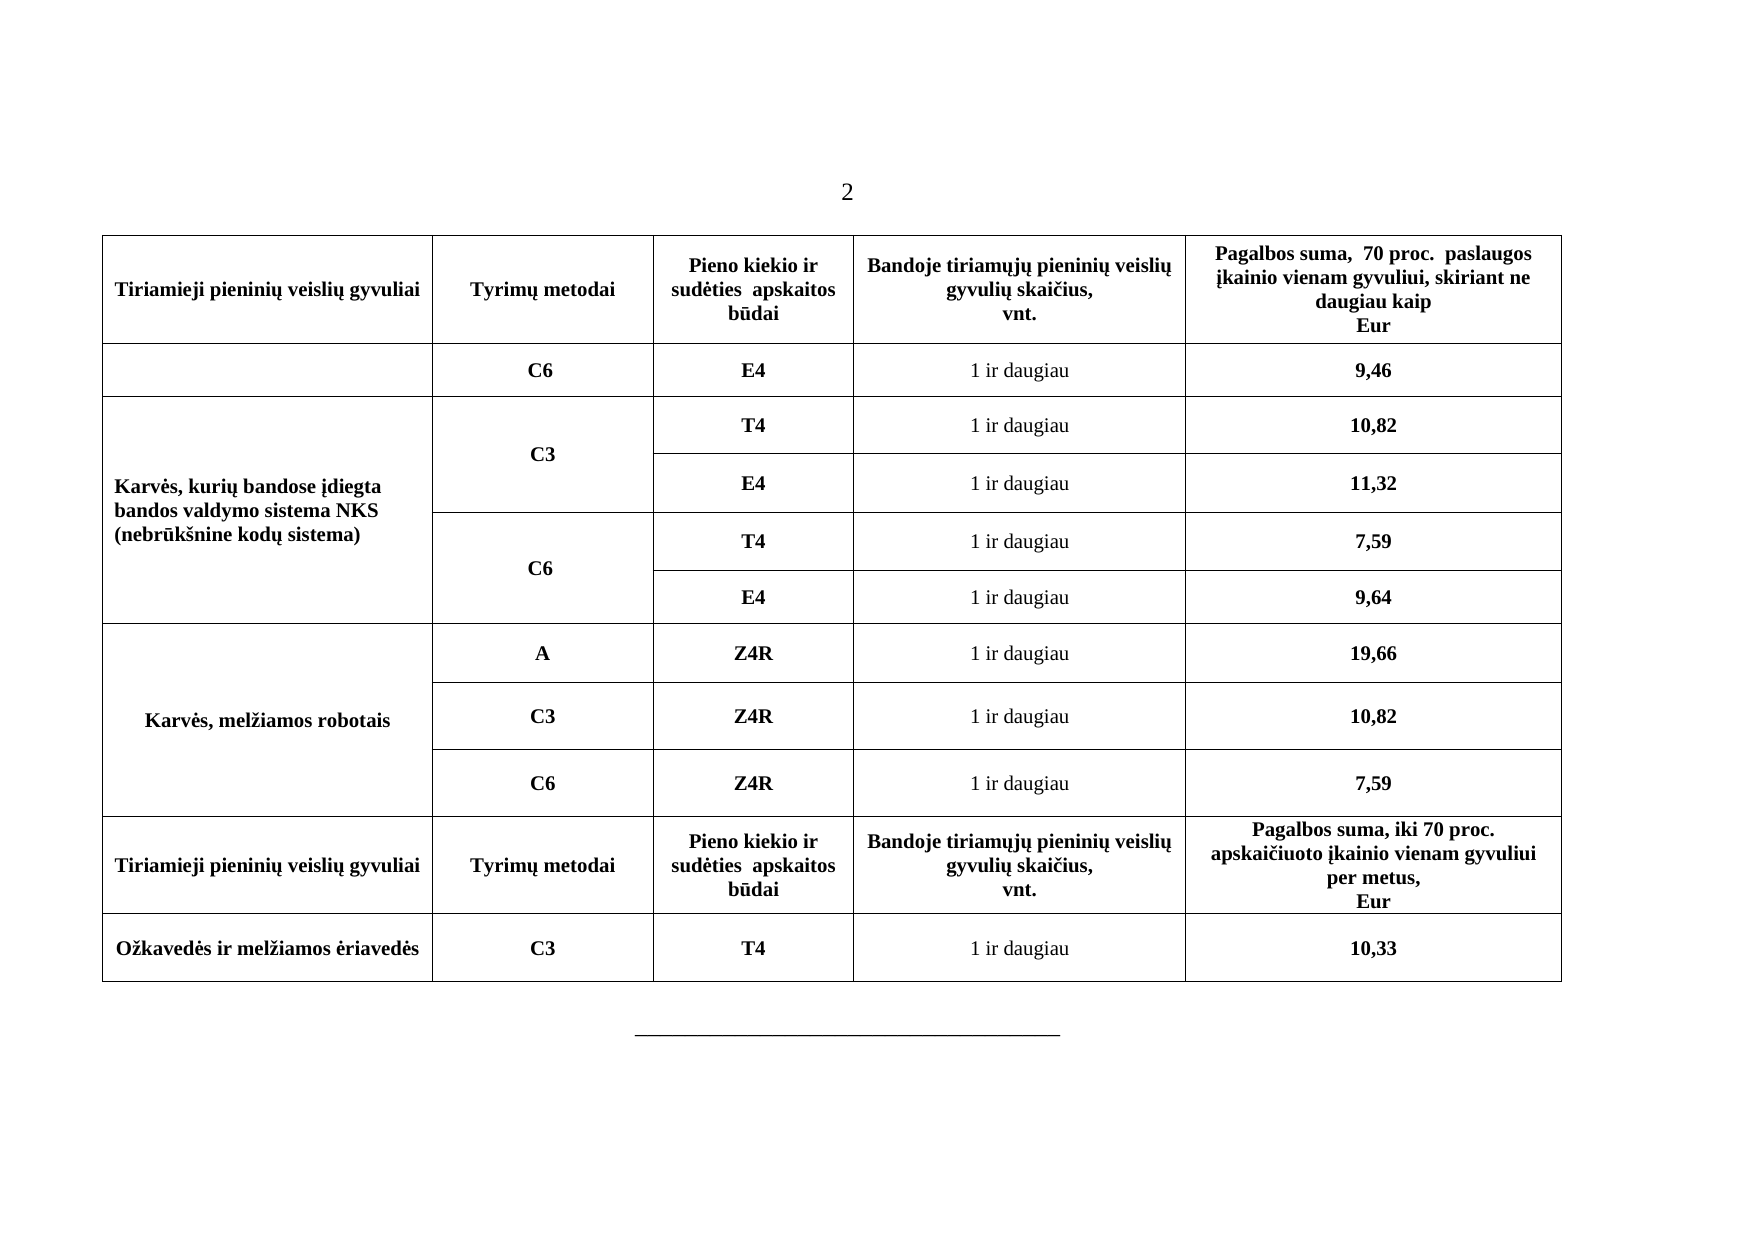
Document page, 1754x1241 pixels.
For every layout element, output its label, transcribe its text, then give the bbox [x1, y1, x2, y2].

table_cell 1 ir daugiau [854, 454, 1185, 512]
table_cell [103, 344, 432, 396]
table_cell 7,59 [1186, 750, 1561, 816]
table_cell 10,82 [1186, 683, 1561, 749]
table_cell T4 [654, 914, 853, 981]
table_cell 1 ir daugiau [854, 750, 1185, 816]
table_cell C3 [433, 397, 653, 512]
table_cell 1 ir daugiau [854, 513, 1185, 570]
table_cell C6 [433, 344, 653, 396]
table_cell 1 ir daugiau [854, 624, 1185, 682]
table_cell Ožkavedės ir melžiamos ėriavedės [103, 914, 432, 981]
table_cell Karvės, melžiamos robotais [103, 624, 432, 816]
table_cell 1 ir daugiau [854, 344, 1185, 396]
table_cell E4 [654, 454, 853, 512]
table_cell Tiriamieji pieninių veislių gyvuliai [103, 817, 432, 913]
table_cell 1 ir daugiau [854, 683, 1185, 749]
table_cell C6 [433, 750, 653, 816]
table_header Tiriamieji pieninių veislių gyvuliai [103, 236, 432, 342]
table_cell E4 [654, 344, 853, 396]
table_cell 10,82 [1186, 397, 1561, 453]
table_cell A [433, 624, 653, 682]
table_cell 1 ir daugiau [854, 914, 1185, 981]
table_cell 9,64 [1186, 571, 1561, 623]
table_cell 1 ir daugiau [854, 571, 1185, 623]
table_cell 11,32 [1186, 454, 1561, 512]
table_header Tyrimų metodai [433, 236, 653, 342]
table_header Pagalbos suma, 70 proc. paslaugos įkainio vienam gyvuliui, skiriant ne daugiau kaip Eur [1186, 236, 1561, 342]
table_cell Pieno kiekio ir sudėties apskaitos būdai [654, 817, 853, 913]
table_cell Z4R [654, 683, 853, 749]
table_cell 19,66 [1186, 624, 1561, 682]
table_header Pieno kiekio ir sudėties apskaitos būdai [654, 236, 853, 342]
table_header Bandoje tiriamųjų pieninių veislių gyvulių skaičius, vnt. [854, 236, 1185, 342]
table_cell E4 [654, 571, 853, 623]
text __________________________________ [118, 1010, 1577, 1039]
table_cell T4 [654, 397, 853, 453]
table_cell 9,46 [1186, 344, 1561, 396]
table_cell Bandoje tiriamųjų pieninių veislių gyvulių skaičius, vnt. [854, 817, 1185, 913]
table_cell C3 [433, 914, 653, 981]
table_cell C6 [433, 513, 653, 623]
table_cell T4 [654, 513, 853, 570]
table_cell 1 ir daugiau [854, 397, 1185, 453]
table_cell Tyrimų metodai [433, 817, 653, 913]
table_cell 10,33 [1186, 914, 1561, 981]
table_cell 7,59 [1186, 513, 1561, 570]
table_cell Pagalbos suma, iki 70 proc. apskaičiuoto įkainio vienam gyvuliui per metus, Eur [1186, 817, 1561, 913]
table_cell C3 [433, 683, 653, 749]
table_cell Z4R [654, 750, 853, 816]
table_cell Karvės, kurių bandose įdiegta bandos valdymo sistema NKS (nebrūkšnine kodų sistema) [103, 397, 432, 623]
table_cell Z4R [654, 624, 853, 682]
